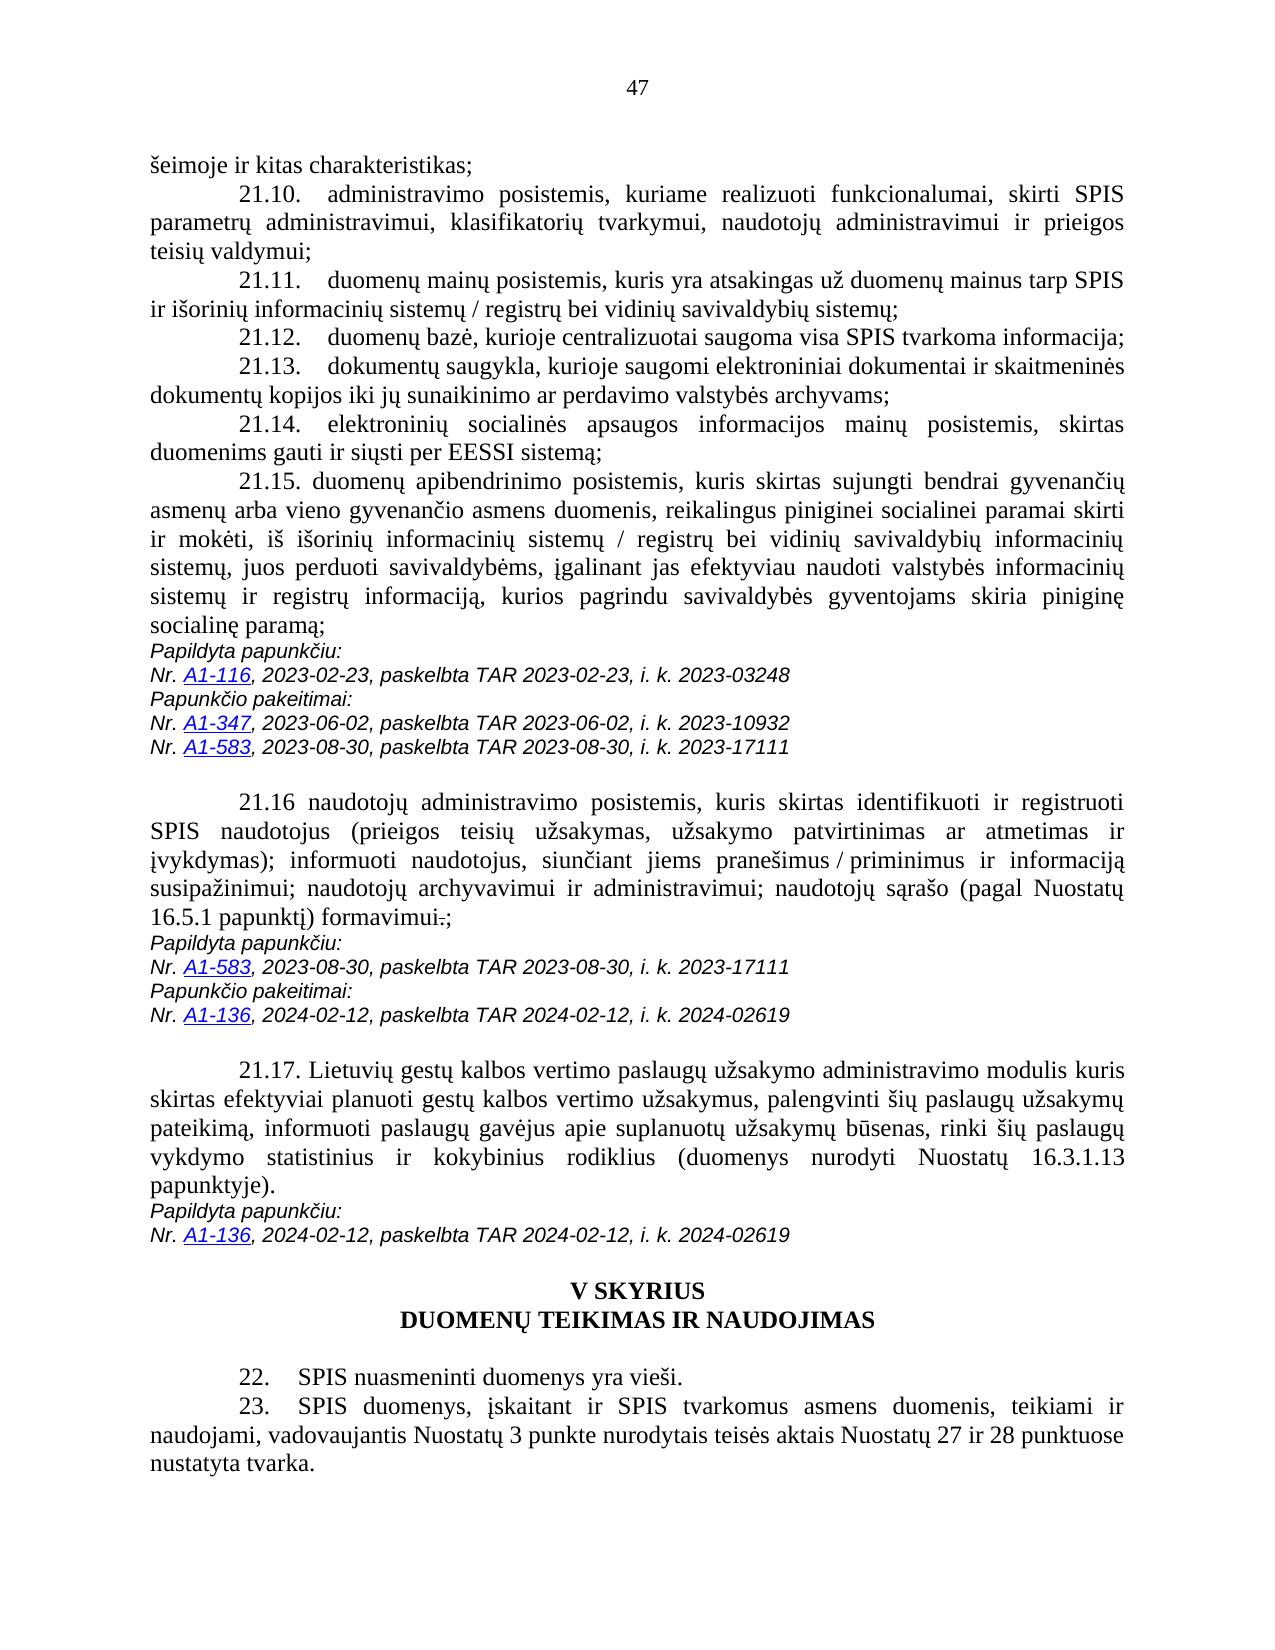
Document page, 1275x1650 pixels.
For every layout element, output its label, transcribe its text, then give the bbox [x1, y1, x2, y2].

text 21.14. elektroninių socialinės apsaugos informacijos mainų posistemis, skirtas duomenims gauti ir siųsti per EESSI sistemą; [150, 409, 1125, 466]
text 23. SPIS duomenys, įskaitant ir SPIS tvarkomus asmens duomenis, teikiami ir naudojami, vadovaujantis Nuostatų 3 punkte nurodytais teisės aktais Nuostatų 27 ir 28 punktuose nustatyta tvarka. [150, 1391, 1125, 1477]
text 21.15. duomenų apibendrinimo posistemis, kuris skirtas sujungti bendrai gyvenančių asmenų arba vieno gyvenančio asmens duomenis, reikalingus piniginei socialinei paramai skirti ir mokėti, iš išorinių informacinių sistemų / registrų bei vidinių savivaldybių informacinių sistemų, juos perduoti savivaldybėms, įgalinant jas efektyviau naudoti valstybės informacinių sistemų ir registrų informaciją, kurios pagrindu savivaldybės gyventojams skiria piniginę socialinę paramą; [150, 466, 1125, 639]
text Nr. A1-136, 2024-02-12, paskelbta TAR 2024-02-12, i. k. 2024-02619 [150, 1223, 1125, 1247]
text Nr. A1-583, 2023-08-30, paskelbta TAR 2023-08-30, i. k. 2023-17111 [150, 734, 1125, 758]
text 21.10. administravimo posistemis, kuriame realizuoti funkcionalumai, skirti SPIS parametrų administravimui, klasifikatorių tvarkymui, naudotojų administravimui ir prieigos teisių valdymui; [150, 179, 1125, 265]
text Nr. A1-583, 2023-08-30, paskelbta TAR 2023-08-30, i. k. 2023-17111 [150, 955, 1125, 979]
text 21.17. Lietuvių gestų kalbos vertimo paslaugų užsakymo administravimo modulis kuris skirtas efektyviai planuoti gestų kalbos vertimo užsakymus, palengvinti šių paslaugų užsakymų pateikimą, informuoti paslaugų gavėjus apie suplanuotų užsakymų būsenas, rinki šių paslaugų vykdymo statistinius ir kokybinius rodiklius (duomenys nurodyti Nuostatų 16.3.1.13 papunktyje). [150, 1056, 1125, 1199]
text Papunkčio pakeitimai: [150, 979, 1125, 1003]
text Nr. A1-136, 2024-02-12, paskelbta TAR 2024-02-12, i. k. 2024-02619 [150, 1003, 1125, 1027]
text Papildyta papunkčiu: [150, 639, 1125, 663]
text DUOMENŲ TEIKIMAS IR NAUDOJIMAS [150, 1305, 1125, 1333]
text Papunkčio pakeitimai: [150, 687, 1125, 711]
text Papildyta papunkčiu: [150, 931, 1125, 955]
text Nr. A1-347, 2023-06-02, paskelbta TAR 2023-06-02, i. k. 2023-10932 [150, 711, 1125, 734]
text šeimoje ir kitas charakteristikas; [150, 150, 1125, 179]
text 21.16 naudotojų administravimo posistemis, kuris skirtas identifikuoti ir registruoti SPIS naudotojus (prieigos teisių užsakymas, užsakymo patvirtinimas ar atmetimas ir įvykdymas); informuoti naudotojus, siunčiant jiems pranešimus / priminimus ir informaciją susipažinimui; naudotojų archyvavimui ir administravimui; naudotojų sąrašo (pagal Nuostatų 16.5.1 papunktį) formavimui.; [150, 787, 1125, 931]
text 22. SPIS nuasmeninti duomenys yra vieši. [150, 1362, 1125, 1391]
text 21.11. duomenų mainų posistemis, kuris yra atsakingas už duomenų mainus tarp SPIS ir išorinių informacinių sistemų / registrų bei vidinių savivaldybių sistemų; [150, 265, 1125, 322]
text Nr. A1-116, 2023-02-23, paskelbta TAR 2023-02-23, i. k. 2023-03248 [150, 663, 1125, 687]
text 21.12. duomenų bazė, kurioje centralizuotai saugoma visa SPIS tvarkoma informacija; [150, 322, 1125, 351]
text Papildyta papunkčiu: [150, 1199, 1125, 1223]
text 21.13. dokumentų saugykla, kurioje saugomi elektroniniai dokumentai ir skaitmeninės dokumentų kopijos iki jų sunaikinimo ar perdavimo valstybės archyvams; [150, 351, 1125, 409]
text V SKYRIUS [150, 1276, 1125, 1305]
